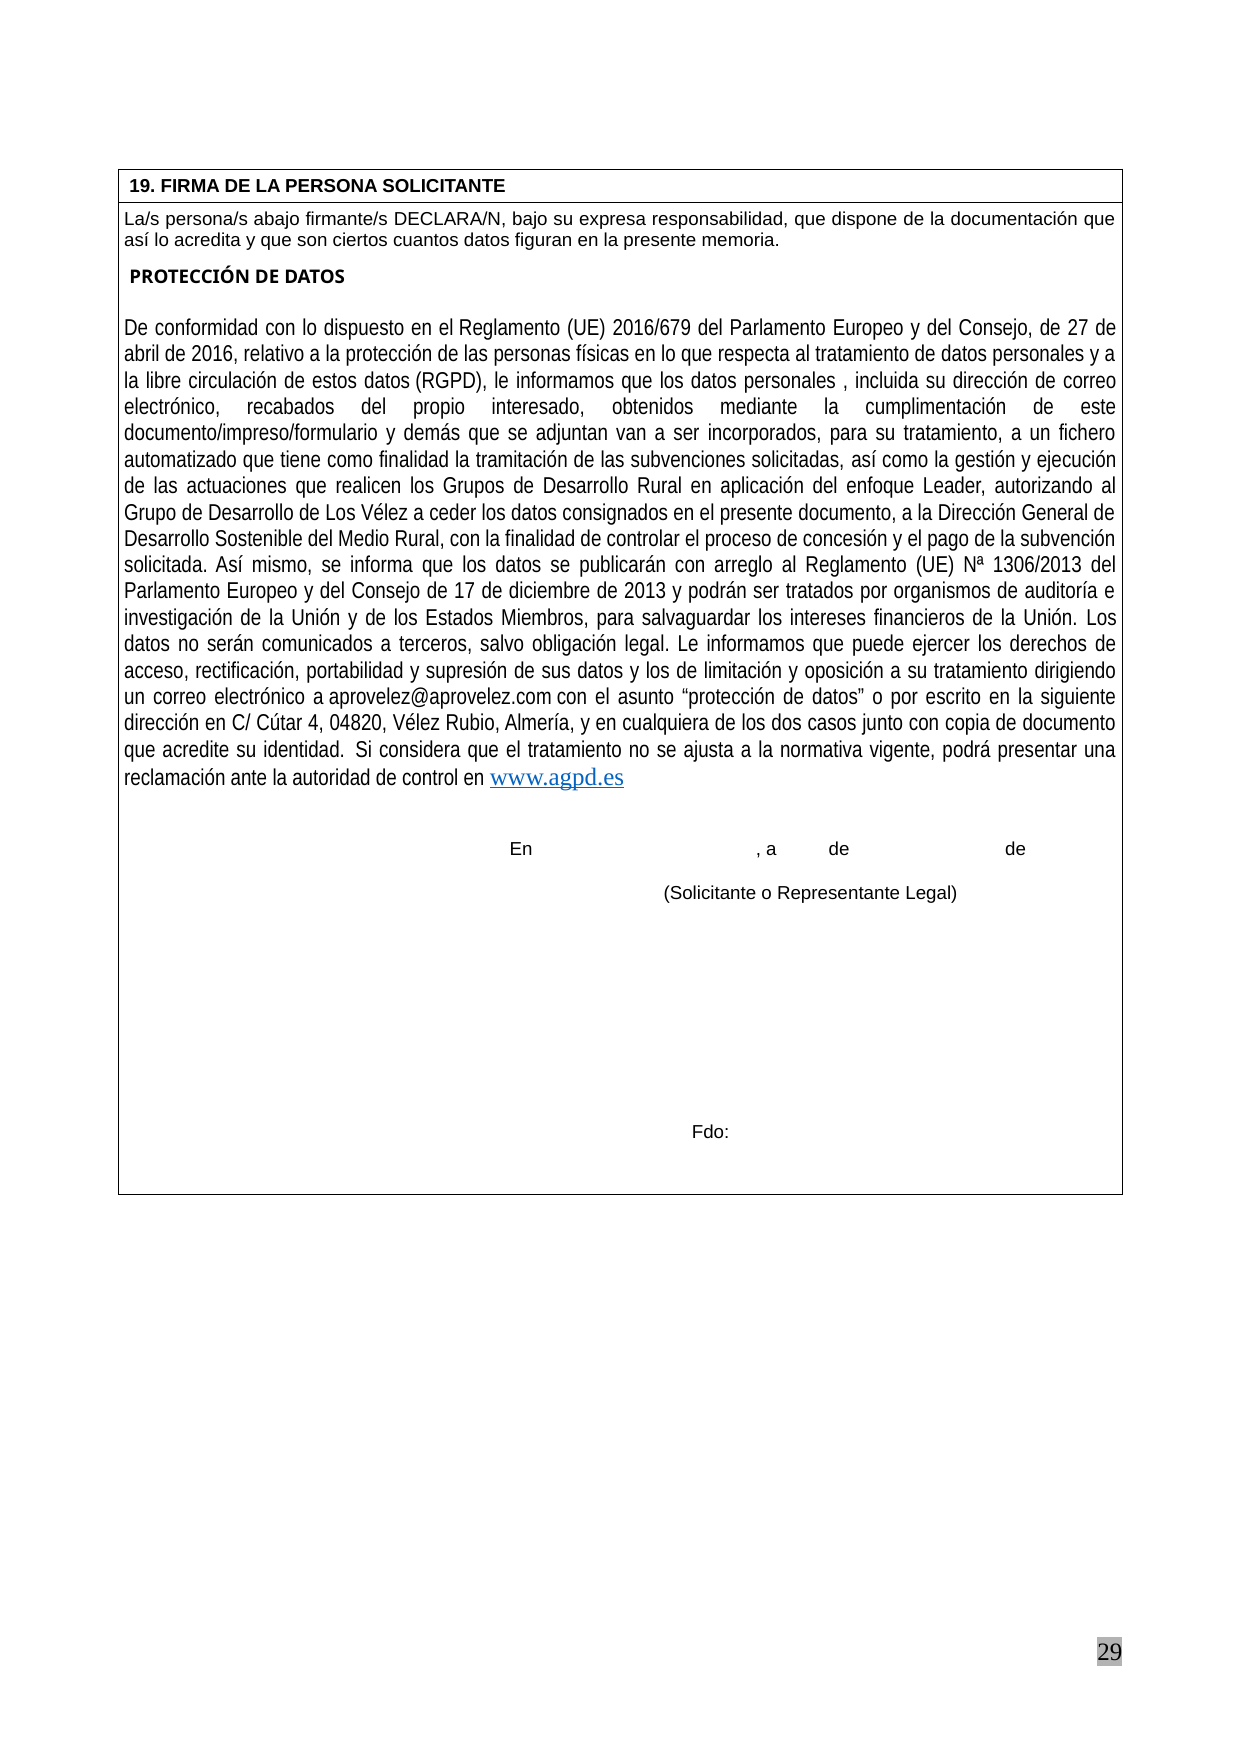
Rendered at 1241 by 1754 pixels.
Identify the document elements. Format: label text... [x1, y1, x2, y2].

table_header 19. FIRMA DE LA PERSONA SOLICITANTE [119, 170, 1122, 202]
table_cell La/s persona/s abajo firmante/s DECLARA/N, bajo su expresa responsabilidad, que dispone de la documentación que así lo acredita y que son ciertos cuantos datos figuran en la presente memoria. PROTECCIÓN DE DATOS De conformidad con lo dispuesto en el Reglamento (UE) 2016/679 del Parlamento Europeo y del Consejo, de 27 de abril de 2016, relativo a la protección de las personas físicas en lo que respecta al tratamiento de datos personales y a la libre circulación de estos datos (RGPD), le informamos que los datos personales , incluida su dirección de correo electrónico, recabados del propio interesado, obtenidos mediante la cumplimentación de este documento/impreso/formulario y demás que se adjuntan van a ser incorporados, para su tratamiento, a un fichero automatizado que tiene como finalidad la tramitación de las subvenciones solicitadas, así como la gestión y ejecución de las actuaciones que realicen los Grupos de Desarrollo Rural en aplicación del enfoque Leader, autorizando al Grupo de Desarrollo de Los Vélez a ceder los datos consignados en el presente documento, a la Dirección General de Desarrollo Sostenible del Medio Rural, con la finalidad de controlar el proceso de concesión y el pago de la subvención solicitada. Así mismo, se informa que los datos se publicarán con arreglo al Reglamento (UE) Nª 1306/2013 del Parlamento Europeo y del Consejo de 17 de diciembre de 2013 y podrán ser tratados por organismos de auditoría e investigación de la Unión y de los Estados Miembros, para salvaguardar los intereses financieros de la Unión. Los datos no serán comunicados a terceros, salvo obligación legal. Le informamos que puede ejercer los derechos de acceso, rectificación, portabilidad y supresión de sus datos y los de limitación y oposición a su tratamiento dirigiendo un correo electrónico a aprovelez@aprovelez.com con el asunto “protección de datos” o por escrito en la siguiente dirección en C/ Cútar 4, 04820, Vélez Rubio, Almería, y en cualquiera de los dos casos junto con copia de documento que acredite su identidad. Si considera que el tratamiento no se ajusta a la normativa vigente, podrá presentar una reclamación ante la autoridad de control en www.agpd.es En , a de de (Solicitante o Representante Legal) Fdo: [119, 203, 1122, 1194]
